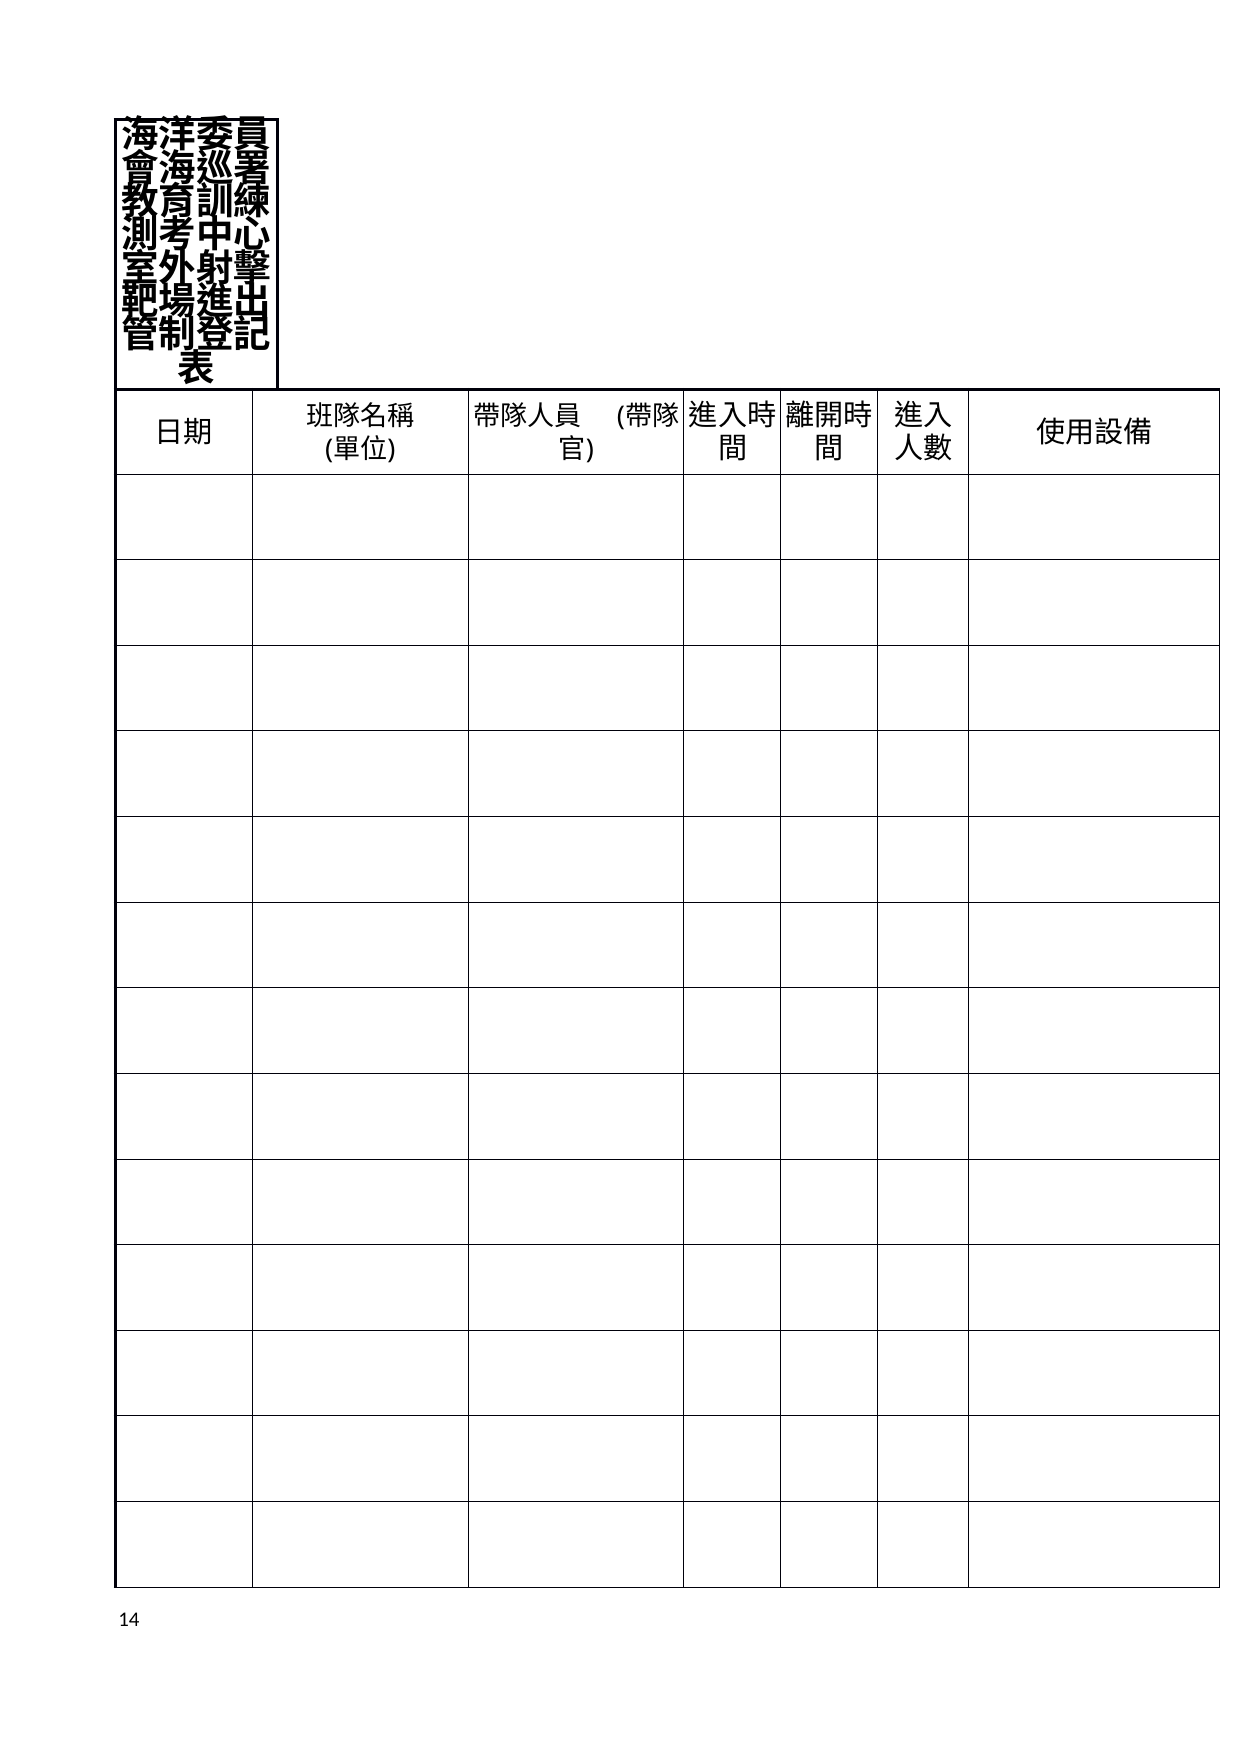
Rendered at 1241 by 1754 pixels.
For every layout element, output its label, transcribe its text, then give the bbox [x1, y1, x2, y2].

table_cell 離開時間 [781, 391, 877, 473]
table_cell [878, 817, 968, 902]
table_cell [781, 1416, 877, 1501]
table_cell [253, 1160, 468, 1244]
table_cell [469, 817, 683, 902]
table_cell [969, 988, 1219, 1073]
table_cell [117, 475, 252, 559]
table_cell [469, 1160, 683, 1244]
table_cell [117, 988, 252, 1073]
table_cell [684, 646, 780, 730]
table_cell [969, 475, 1219, 559]
table_cell [253, 988, 468, 1073]
table_cell [878, 903, 968, 987]
table_cell [117, 1331, 252, 1415]
table_cell [253, 1245, 468, 1330]
table_cell [878, 731, 968, 816]
table_cell [781, 1331, 877, 1415]
table_cell [969, 1245, 1219, 1330]
table_cell [117, 646, 252, 730]
table_cell 日期 [117, 391, 252, 473]
table_cell [253, 560, 468, 645]
table_cell [469, 1245, 683, 1330]
table_cell 進入人數 [878, 391, 968, 473]
table_cell [969, 1331, 1219, 1415]
table_cell [878, 988, 968, 1073]
table_cell [684, 1245, 780, 1330]
table_cell [781, 1160, 877, 1244]
table_cell [781, 1502, 877, 1587]
table_cell [878, 475, 968, 559]
table_cell [781, 903, 877, 987]
table_cell [969, 731, 1219, 816]
table_cell [684, 988, 780, 1073]
table_cell [684, 475, 780, 559]
table_cell [253, 817, 468, 902]
table_cell [878, 1331, 968, 1415]
table_cell [969, 1416, 1219, 1501]
table_cell [878, 1245, 968, 1330]
table_cell [684, 1416, 780, 1501]
table_cell [253, 475, 468, 559]
table_cell [117, 1074, 252, 1158]
table_cell [117, 731, 252, 816]
table_cell 進入時間 [684, 391, 780, 473]
table_cell [781, 646, 877, 730]
table_cell [969, 1074, 1219, 1158]
table_cell [684, 1331, 780, 1415]
table_cell 帶隊人員 (帶隊官) [469, 391, 683, 473]
table_cell [469, 646, 683, 730]
table_cell [469, 731, 683, 816]
table_cell [117, 560, 252, 645]
table_cell [253, 903, 468, 987]
table_cell [469, 1416, 683, 1501]
table_cell [969, 646, 1219, 730]
table_cell [469, 560, 683, 645]
table_cell [117, 1160, 252, 1244]
table_cell [969, 560, 1219, 645]
table_cell [684, 560, 780, 645]
table_cell [969, 903, 1219, 987]
table_cell [878, 1502, 968, 1587]
table_cell [117, 1416, 252, 1501]
table_cell [253, 1416, 468, 1501]
table_cell [878, 560, 968, 645]
table_cell [469, 475, 683, 559]
table_cell [117, 1502, 252, 1587]
table_cell [781, 1074, 877, 1158]
table_cell [253, 1331, 468, 1415]
table_cell [878, 1074, 968, 1158]
table_cell [781, 988, 877, 1073]
table_cell [684, 903, 780, 987]
table_cell [781, 475, 877, 559]
table_cell [117, 1245, 252, 1330]
table_cell [469, 1502, 683, 1587]
table_cell [253, 1502, 468, 1587]
table_cell [469, 988, 683, 1073]
table_cell [969, 1502, 1219, 1587]
table_cell [117, 903, 252, 987]
table_cell [878, 646, 968, 730]
table_header 海洋委員會海巡署教育訓練測考中心室外射擊靶場進出管制登記表 [117, 121, 276, 388]
table_cell [469, 1074, 683, 1158]
table_cell [469, 1331, 683, 1415]
table_cell [781, 731, 877, 816]
table_cell [684, 1502, 780, 1587]
table_cell 班隊名稱 (單位) [253, 391, 468, 473]
table_cell [684, 1074, 780, 1158]
table_cell [969, 817, 1219, 902]
table_cell [781, 1245, 877, 1330]
table_cell [781, 560, 877, 645]
table_cell [684, 817, 780, 902]
table_cell 使用設備 [969, 391, 1219, 473]
table_cell [878, 1416, 968, 1501]
table_cell [253, 1074, 468, 1158]
table_cell [253, 731, 468, 816]
table_cell [684, 1160, 780, 1244]
table_cell [253, 646, 468, 730]
table_cell [969, 1160, 1219, 1244]
table_cell [684, 731, 780, 816]
table_cell [117, 817, 252, 902]
table_cell [469, 903, 683, 987]
table_cell [781, 817, 877, 902]
table_cell [878, 1160, 968, 1244]
